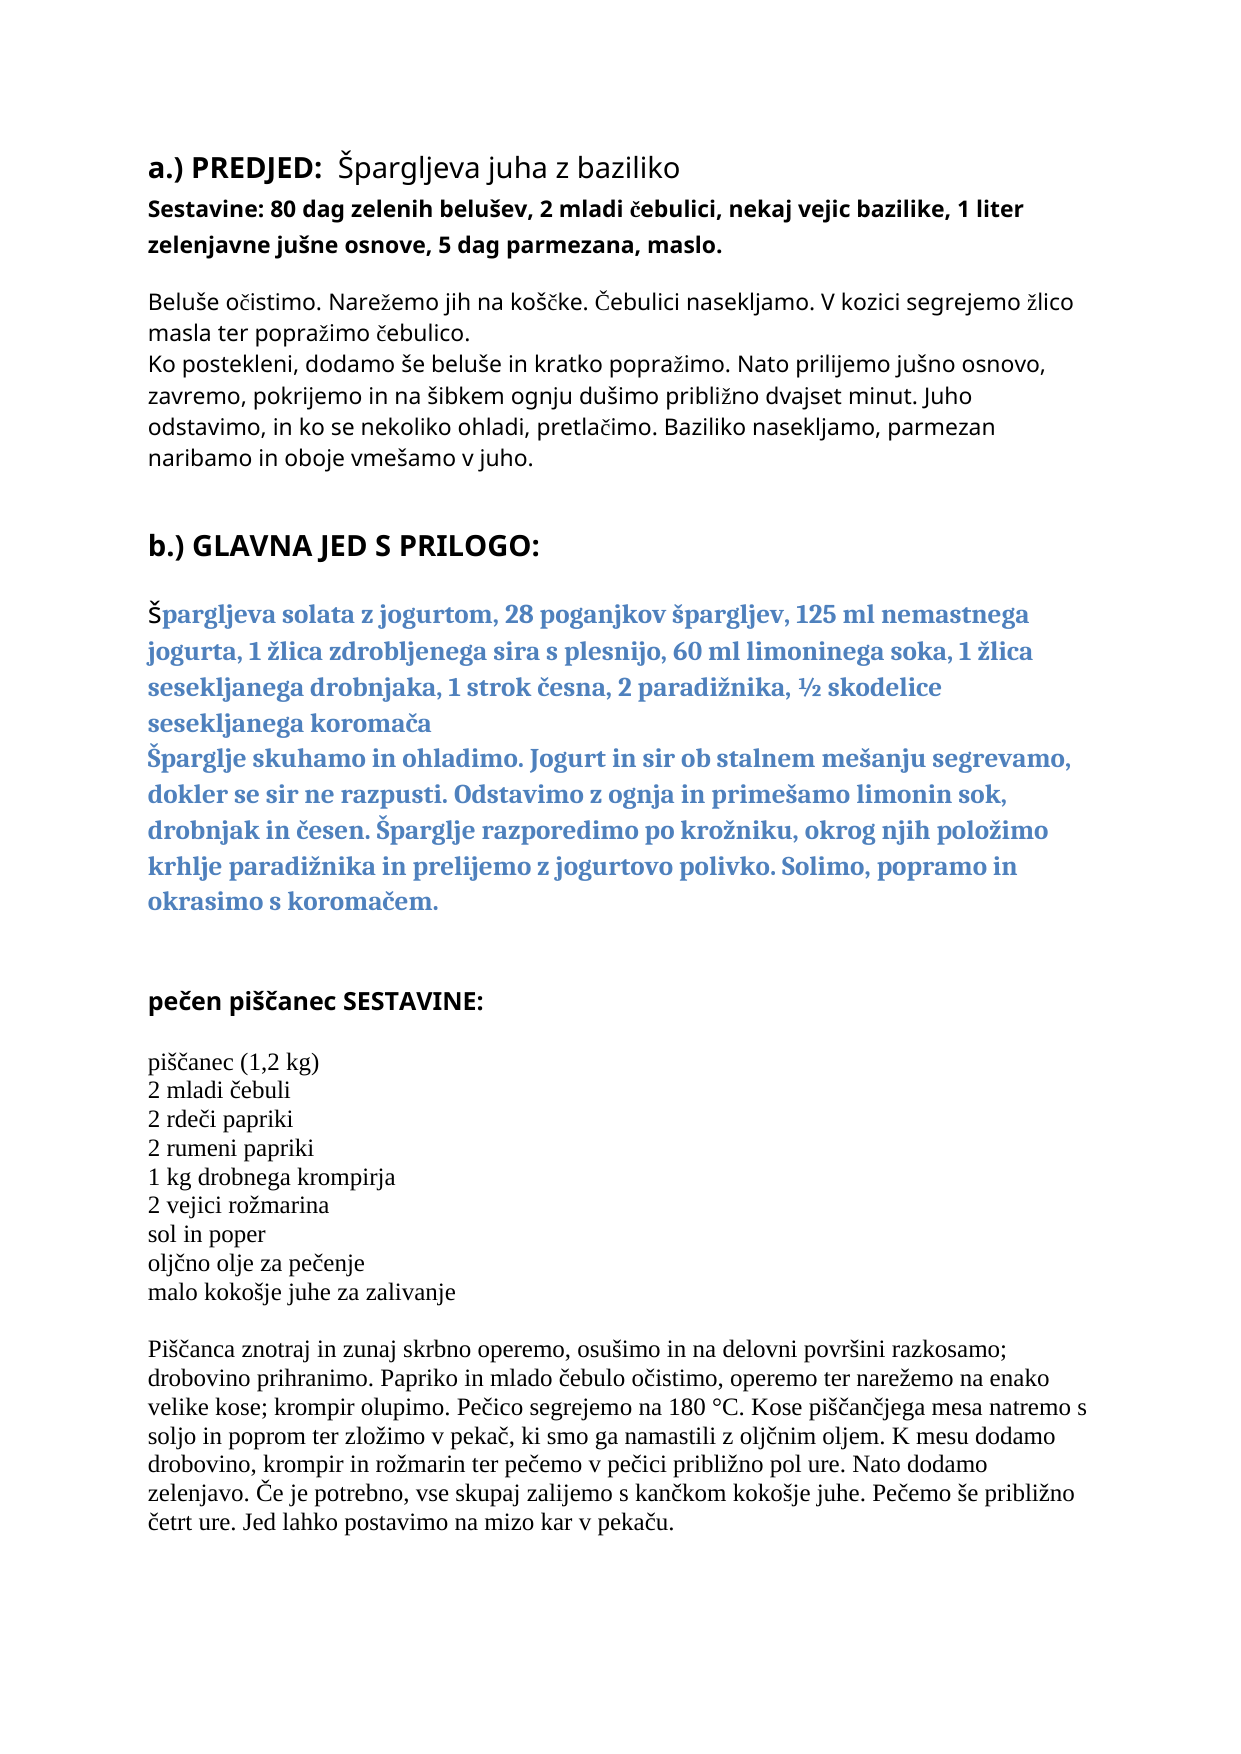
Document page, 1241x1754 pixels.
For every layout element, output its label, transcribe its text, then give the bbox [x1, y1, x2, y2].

subtitle špargljeva solata z jogurtom, 28 poganjkov špargljev, 125 ml nemastnega jogurta, 1 žlica zdrobljenega sira s plesnijo, 60 ml limoninega soka, 1 žlica sesekljanega drobnjaka, 1 strok česna, 2 paradižnika, ½ skodelice sesekljanega koromača Šparglje skuhamo in ohladimo. Jogurt in sir ob stalnem mešanju segrevamo, dokler se sir ne razpusti. Odstavimo z ognja in primešamo limonin sok, drobnjak in česen. Šparglje razporedimo po krožniku, okrog njih položimo krhlje paradižnika in prelijemo z jogurtovo polivko. Solimo, popramo in okrasimo s koromačem. [148, 592, 1093, 917]
subtitle b.) GLAVNA JED S PRILOGO: [148, 526, 1093, 565]
text Piščanca znotraj in zunaj skrbno operemo, osušimo in na delovni površini razkosamo; drobovino prihranimo. Papriko in mlado čebulo očistimo, operemo ter narežemo na enako velike kose; krompir olupimo. Pečico segrejemo na 180 °C. Kose piščančjega mesa natremo s soljo in poprom ter zložimo v pekač, ki smo ga namastili z oljčnim oljem. K mesu dodamo drobovino, krompir in rožmarin ter pečemo v pečici približno pol ure. Nato dodamo zelenjavo. Če je potrebno, vse skupaj zalijemo s kančkom kokošje juhe. Pečemo še približno četrt ure. Jed lahko postavimo na mizo kar v pekaču. [148, 1334, 1093, 1536]
text Beluše očistimo. Narežemo jih na koščke. Čebulici nasekljamo. V kozici segrejemo žlico masla ter popražimo čebulico. [148, 286, 1093, 348]
text pečen piščanec SESTAVINE: [148, 983, 1093, 1017]
text Ko postekleni, dodamo še beluše in kratko popražimo. Nato prilijemo jušno osnovo, zavremo, pokrijemo in na šibkem ognju dušimo približno dvajset minut. Juho odstavimo, in ko se nekoliko ohladi, pretlačimo. Baziliko nasekljamo, parmezan naribamo in oboje vmešamo v juho. [148, 348, 1093, 473]
text piščanec (1,2 kg) 2 mladi čebuli 2 rdeči papriki 2 rumeni papriki 1 kg drobnega krompirja 2 vejici rožmarina sol in poper oljčno olje za pečenje malo kokošje juhe za zalivanje [148, 1047, 1093, 1305]
subtitle a.) PREDJED: Špargljeva juha z baziliko [148, 148, 1093, 187]
subtitle Sestavine: 80 dag zelenih belušev, 2 mladi čebulici, nekaj vejic bazilike, 1 liter zelenjavne jušne osnove, 5 dag parmezana, maslo. [148, 193, 1093, 260]
